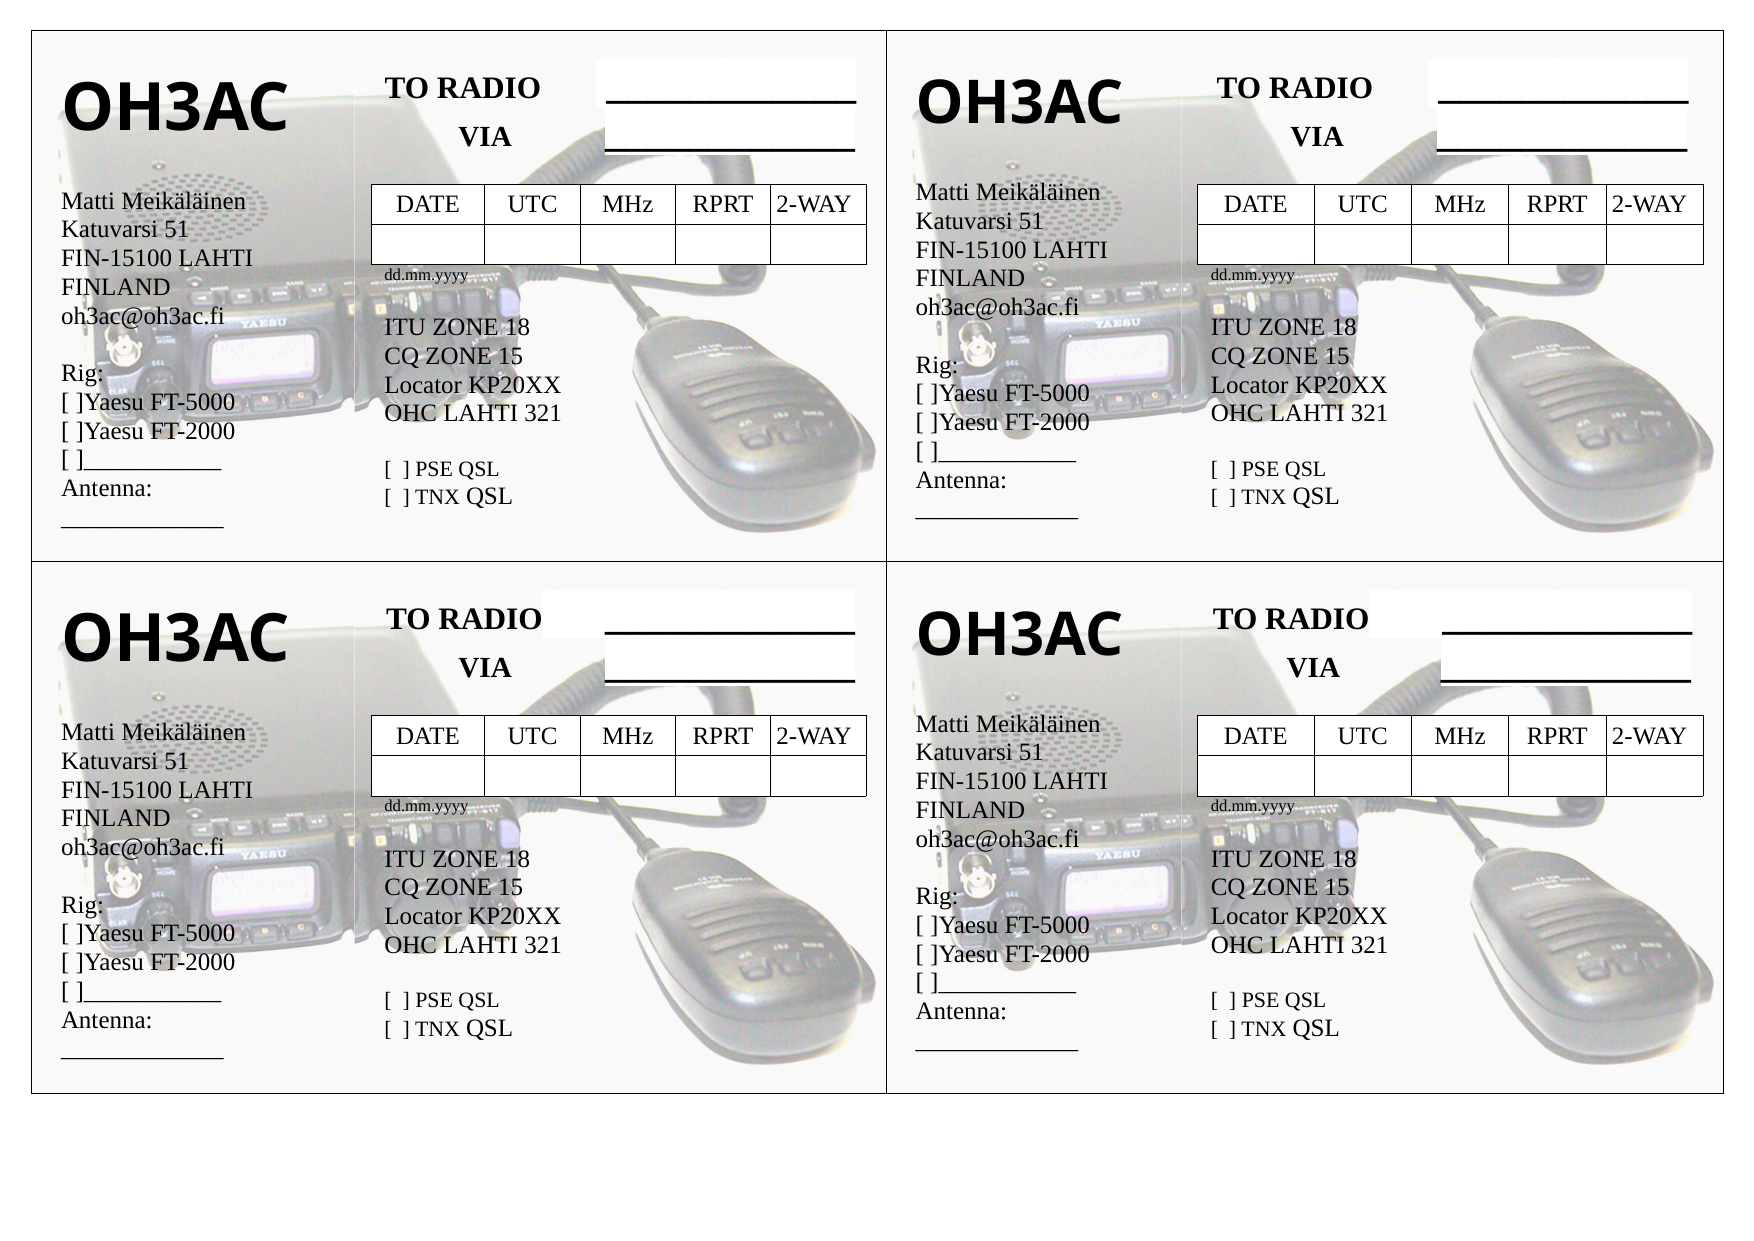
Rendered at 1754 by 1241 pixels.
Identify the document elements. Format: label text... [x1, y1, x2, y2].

table_header RPRT [1509, 185, 1606, 224]
table_header UTC [1315, 716, 1411, 755]
table_header TO RADIO ____________ VIA ____________ dd.mm.yyyy ITU ZONE 18 CQ ZONE 15 Locator KP20XX OHC LAHTI 321 [ ] PSE QSL [ ] TNX QSL [355, 31, 886, 561]
table_header 2-WAY [1607, 716, 1703, 755]
table_cell [485, 756, 580, 796]
table_cell [581, 756, 675, 796]
table_cell [676, 225, 770, 264]
table_header RPRT [676, 716, 770, 755]
table_header TO RADIO ____________ VIA ____________ dd.mm.yyyy ITU ZONE 18 CQ ZONE 15 Locator KP20XX OHC LAHTI 321 [ ] PSE QSL [ ] TNX QSL [1181, 31, 1723, 561]
table_cell [771, 756, 866, 796]
table_header UTC [1315, 185, 1411, 224]
table_header 2-WAY [771, 716, 866, 755]
table_cell [581, 225, 675, 264]
table_header MHz [581, 716, 675, 755]
table_header OH3AC Matti Meikäläinen Katuvarsi 51 FIN-15100 LAHTI FINLAND oh3ac@oh3ac.fi Rig: [ ]Yaesu FT-5000 [ ]Yaesu FT-2000 [ ]___________ Antenna: _____________ [32, 31, 354, 561]
table_cell OH3AC Matti Meikäläinen Katuvarsi 51 FIN-15100 LAHTI FINLAND oh3ac@oh3ac.fi Rig: [ ]Yaesu FT-5000 [ ]Yaesu FT-2000 [ ]___________ Antenna: _____________ [32, 562, 354, 1092]
table_header DATE [372, 716, 484, 755]
table_header UTC [485, 716, 580, 755]
table_cell TO RADIO ____________ VIA ____________ dd.mm.yyyy ITU ZONE 18 CQ ZONE 15 Locator KP20XX OHC LAHTI 321 [ ] PSE QSL [ ] TNX QSL [355, 562, 886, 1092]
table_cell [1509, 225, 1606, 264]
table_header MHz [1412, 716, 1508, 755]
table_cell TO RADIO ____________ VIA ____________ dd.mm.yyyy ITU ZONE 18 CQ ZONE 15 Locator KP20XX OHC LAHTI 321 [ ] PSE QSL [ ] TNX QSL [1181, 562, 1723, 1092]
table_header UTC [485, 185, 580, 224]
table_cell [1315, 756, 1411, 796]
table_cell [1509, 756, 1606, 796]
table_header DATE [372, 185, 484, 224]
table_cell [1412, 756, 1508, 796]
table_header 2-WAY [1607, 185, 1703, 224]
table_cell [771, 225, 866, 264]
table_cell [372, 225, 484, 264]
table_cell [1198, 756, 1314, 796]
table_cell [676, 756, 770, 796]
table_header DATE [1198, 185, 1314, 224]
table_header RPRT [1509, 716, 1606, 755]
table_cell [1315, 225, 1411, 264]
table_cell [485, 225, 580, 264]
table_cell [1607, 225, 1703, 264]
table_header MHz [1412, 185, 1508, 224]
table_cell [372, 756, 484, 796]
table_cell [1198, 225, 1314, 264]
table_header MHz [581, 185, 675, 224]
table_header 2-WAY [771, 185, 866, 224]
table_cell OH3AC Matti Meikäläinen Katuvarsi 51 FIN-15100 LAHTI FINLAND oh3ac@oh3ac.fi Rig: [ ]Yaesu FT-5000 [ ]Yaesu FT-2000 [ ]___________ Antenna: _____________ [887, 562, 1181, 1092]
table_cell [1607, 756, 1703, 796]
table_header DATE [1198, 716, 1314, 755]
table_cell [1412, 225, 1508, 264]
table_header RPRT [676, 185, 770, 224]
table_header OH3AC Matti Meikäläinen Katuvarsi 51 FIN-15100 LAHTI FINLAND oh3ac@oh3ac.fi Rig: [ ]Yaesu FT-5000 [ ]Yaesu FT-2000 [ ]___________ Antenna: _____________ [887, 31, 1181, 561]
